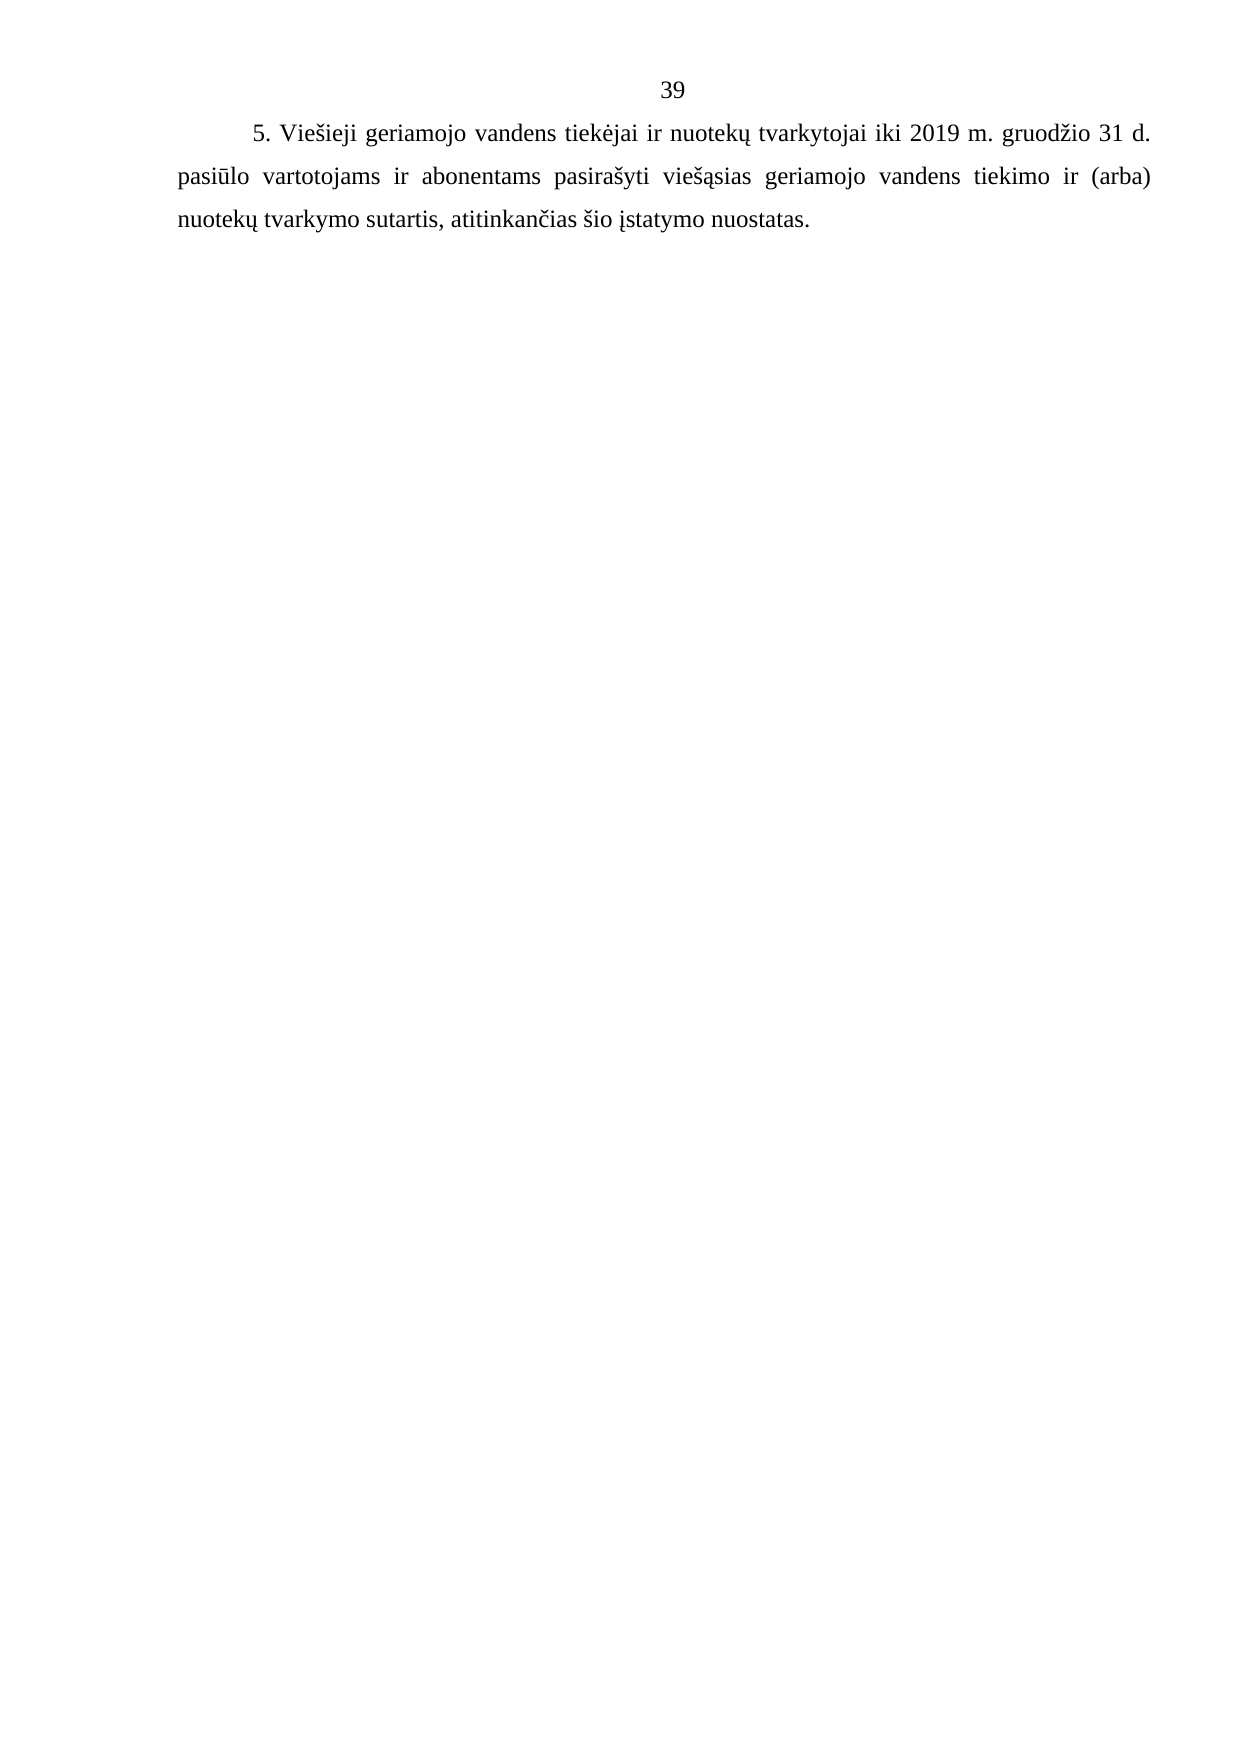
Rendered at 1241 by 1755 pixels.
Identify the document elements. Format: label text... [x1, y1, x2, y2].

text 5. Viešieji geriamojo vandens tiekėjai ir nuotekų tvarkytojai iki 2019 m. gruodžio 31 d. pasiūlo vartotojams ir abonentams pasirašyti viešąsias geriamojo vandens tiekimo ir (arba) nuotekų tvarkymo sutartis, atitinkančias šio įstatymo nuostatas. [177, 118, 1152, 233]
